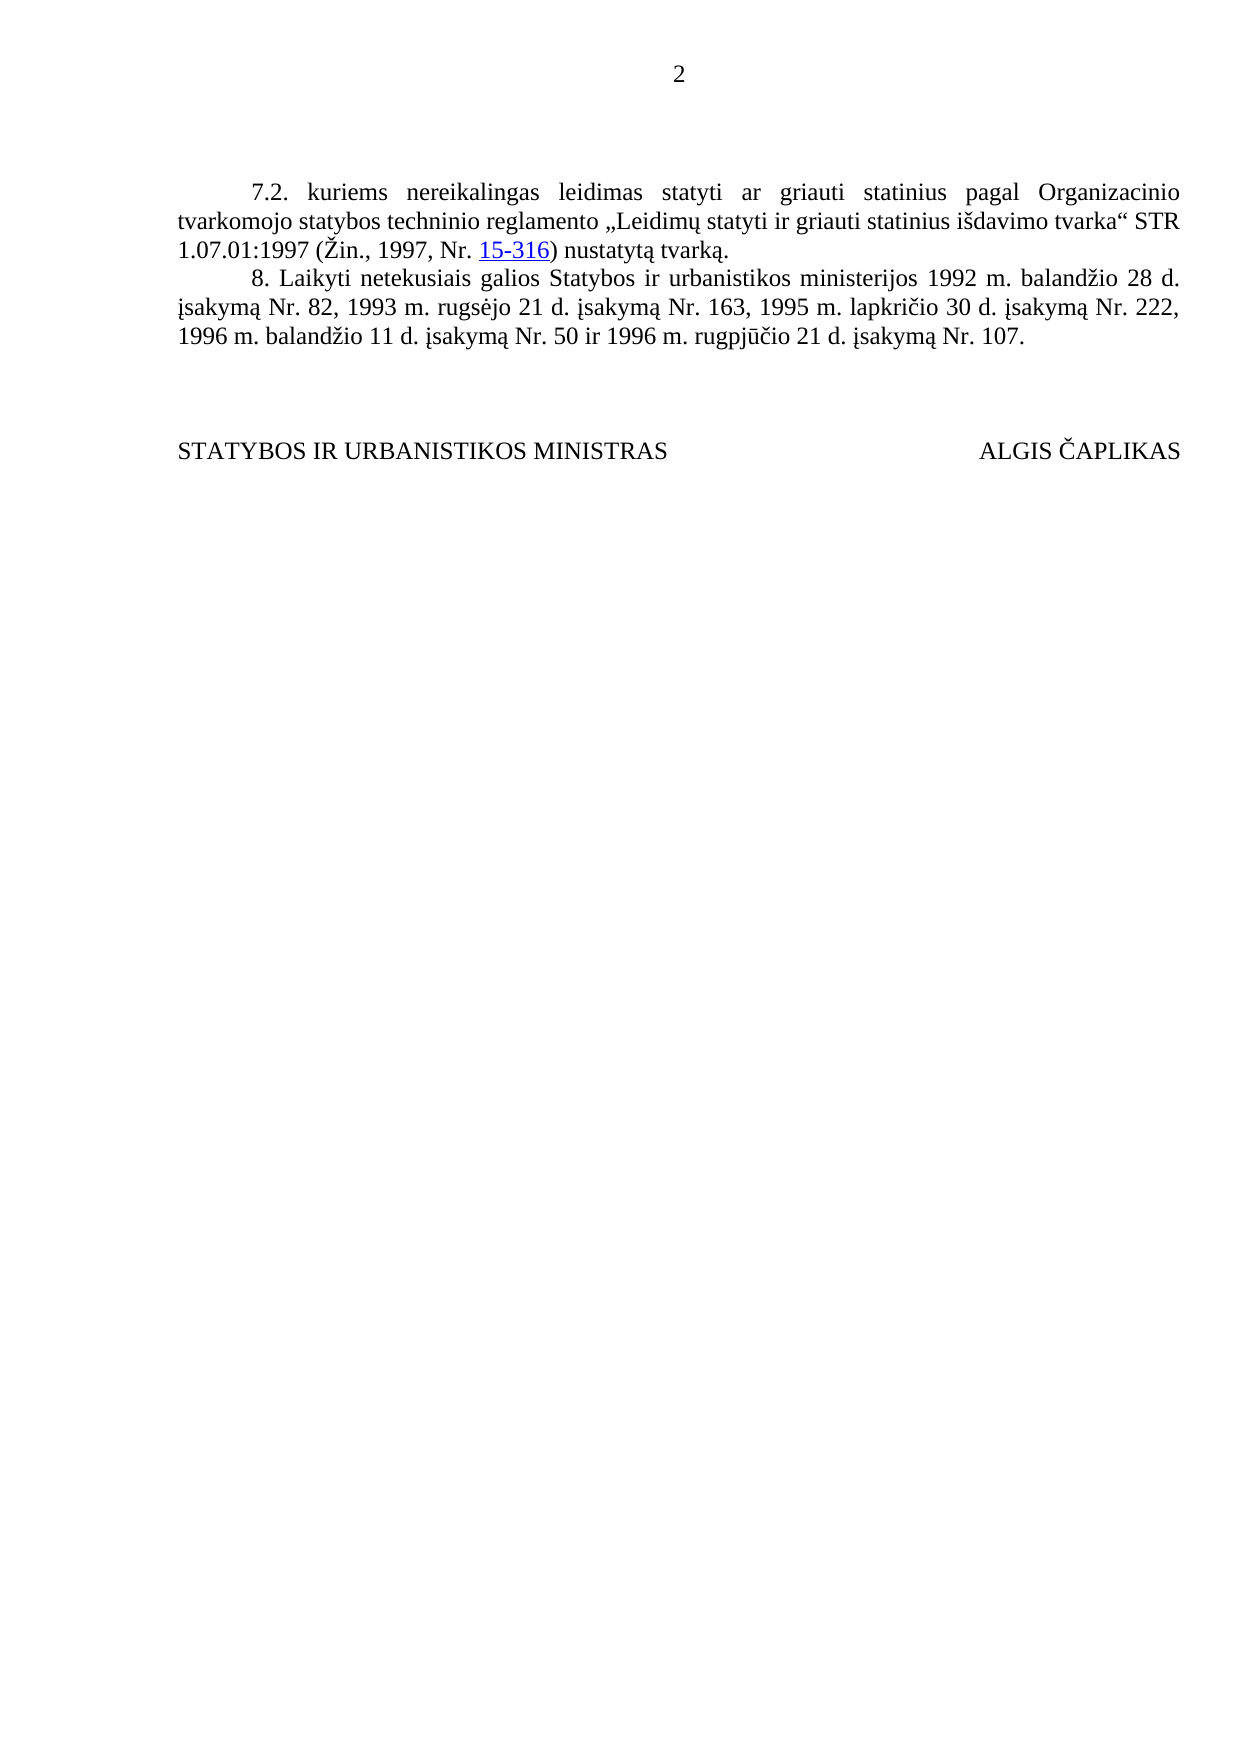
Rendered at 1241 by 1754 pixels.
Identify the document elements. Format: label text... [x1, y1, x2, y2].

text statybos ir urbanistikos Ministras Algis Čaplikas [177, 436, 1181, 465]
text 7.2. kuriems nereikalingas leidimas statyti ar griauti statinius pagal Organizacinio tvarkomojo statybos techninio reglamento „Leidimų statyti ir griauti statinius išdavimo tvarka“ STR 1.07.01:1997 (Žin., 1997, Nr. 15-316) nustatytą tvarką. [177, 177, 1181, 263]
text 8. Laikyti netekusiais galios Statybos ir urbanistikos ministerijos 1992 m. balandžio 28 d. įsakymą Nr. 82, 1993 m. rugsėjo 21 d. įsakymą Nr. 163, 1995 m. lapkričio 30 d. įsakymą Nr. 222, 1996 m. balandžio 11 d. įsakymą Nr. 50 ir 1996 m. rugpjūčio 21 d. įsakymą Nr. 107. [177, 263, 1181, 350]
